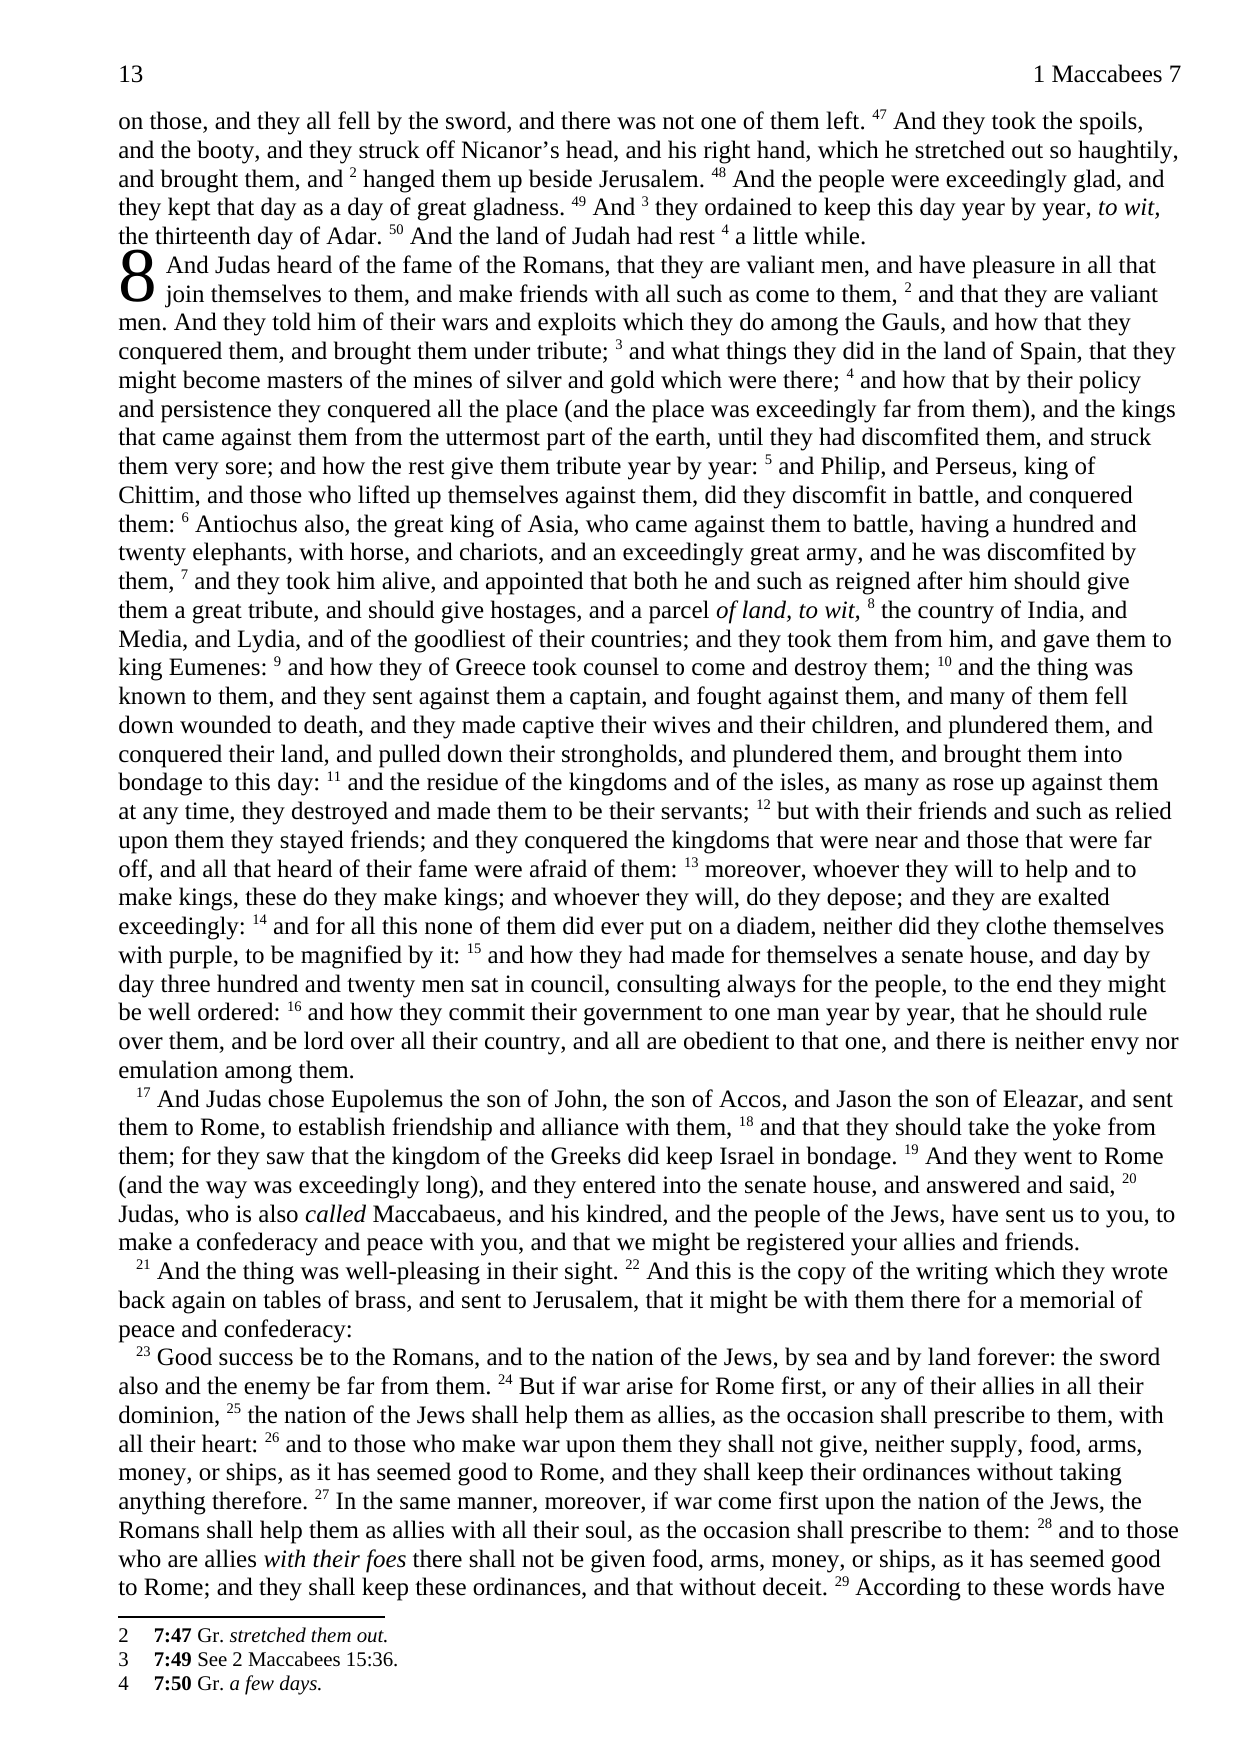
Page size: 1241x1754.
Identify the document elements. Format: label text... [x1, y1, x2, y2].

text 7:49 See 2 Maccabees 15:36. [118, 1647, 1181, 1671]
text 7:50 Gr. a few days. [118, 1671, 1181, 1695]
text 21 And the thing was well-pleasing in their sight. 22 And this is the copy of the writing which they wrote back again on tables of brass, and sent to Jerusalem, that it might be with them there for a memorial of peace and confederacy: [118, 1256, 1181, 1342]
text 8And Judas heard of the fame of the Romans, that they are valiant men, and have pleasure in all that join themselves to them, and make friends with all such as come to them, 2 and that they are valiant men. And they told him of their wars and exploits which they do among the Gauls, and how that they conquered them, and brought them under tribute; 3 and what things they did in the land of Spain, that they might become masters of the mines of silver and gold which were there; 4 and how that by their policy and persistence they conquered all the place (and the place was exceedingly far from them), and the kings that came against them from the uttermost part of the earth, until they had discomfited them, and struck them very sore; and how the rest give them tribute year by year: 5 and Philip, and Perseus, king of Chittim, and those who lifted up themselves against them, did they discomfit in battle, and conquered them: 6 Antiochus also, the great king of Asia, who came against them to battle, having a hundred and twenty elephants, with horse, and chariots, and an exceedingly great army, and he was discomfited by them, 7 and they took him alive, and appointed that both he and such as reigned after him should give them a great tribute, and should give hostages, and a parcel of land, to wit, 8 the country of India, and Media, and Lydia, and of the goodliest of their countries; and they took them from him, and gave them to king Eumenes: 9 and how they of Greece took counsel to come and destroy them; 10 and the thing was known to them, and they sent against them a captain, and fought against them, and many of them fell down wounded to death, and they made captive their wives and their children, and plundered them, and conquered their land, and pulled down their strongholds, and plundered them, and brought them into bondage to this day: 11 and the residue of the kingdoms and of the isles, as many as rose up against them at any time, they destroyed and made them to be their servants; 12 but with their friends and such as relied upon them they stayed friends; and they conquered the kingdoms that were near and those that were far off, and all that heard of their fame were afraid of them: 13 moreover, whoever they will to help and to make kings, these do they make kings; and whoever they will, do they depose; and they are exalted exceedingly: 14 and for all this none of them did ever put on a diadem, neither did they clothe themselves with purple, to be magnified by it: 15 and how they had made for themselves a senate house, and day by day three hundred and twenty men sat in council, consulting always for the people, to the end they might be well ordered: 16 and how they commit their government to one man year by year, that he should rule over them, and be lord over all their country, and all are obedient to that one, and there is neither envy nor emulation among them. [118, 250, 1181, 1084]
text on those, and they all fell by the sword, and there was not one of them left. 47 And they took the spoils, and the booty, and they struck off Nicanor’s head, and his right hand, which he stretched out so haughtily, and brought them, and hanged them up beside Jerusalem. 48 And the people were exceedingly glad, and they kept that day as a day of great gladness. 49 And they ordained to keep this day year by year, to wit, the thirteenth day of Adar. 50 And the land of Judah had rest a little while. [118, 106, 1181, 250]
text 23 Good success be to the Romans, and to the nation of the Jews, by sea and by land forever: the sword also and the enemy be far from them. 24 But if war arise for Rome first, or any of their allies in all their dominion, 25 the nation of the Jews shall help them as allies, as the occasion shall prescribe to them, with all their heart: 26 and to those who make war upon them they shall not give, neither supply, food, arms, money, or ships, as it has seemed good to Rome, and they shall keep their ordinances without taking anything therefore. 27 In the same manner, moreover, if war come first upon the nation of the Jews, the Romans shall help them as allies with all their soul, as the occasion shall prescribe to them: 28 and to those who are allies with their foes there shall not be given food, arms, money, or ships, as it has seemed good to Rome; and they shall keep these ordinances, and that without deceit. 29 According to these words have [118, 1342, 1181, 1601]
text 7:47 Gr. stretched them out. [118, 1623, 1181, 1647]
text 17 And Judas chose Eupolemus the son of John, the son of Accos, and Jason the son of Eleazar, and sent them to Rome, to establish friendship and alliance with them, 18 and that they should take the yoke from them; for they saw that the kingdom of the Greeks did keep Israel in bondage. 19 And they went to Rome (and the way was exceedingly long), and they entered into the senate house, and answered and said, 20 Judas, who is also called Maccabaeus, and his kindred, and the people of the Jews, have sent us to you, to make a confederacy and peace with you, and that we might be registered your allies and friends. [118, 1084, 1181, 1256]
